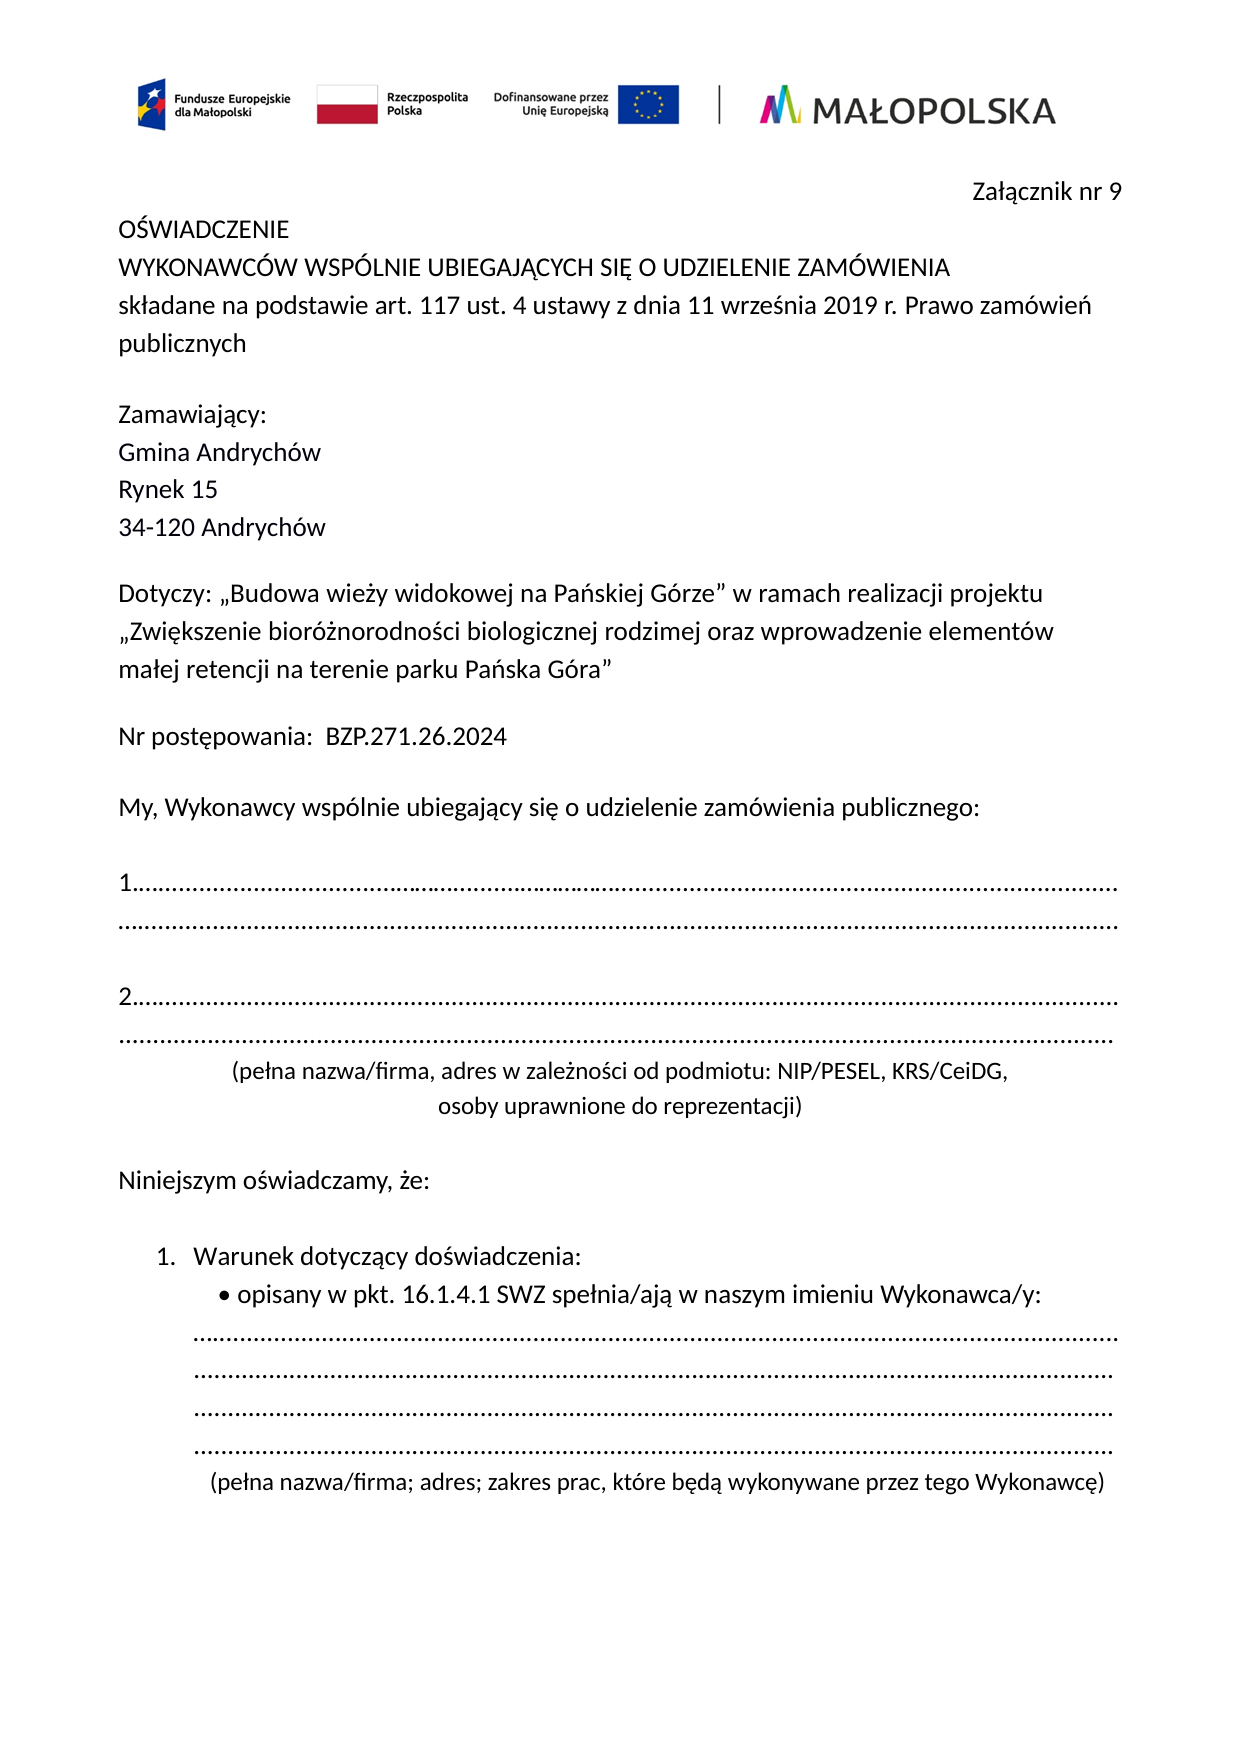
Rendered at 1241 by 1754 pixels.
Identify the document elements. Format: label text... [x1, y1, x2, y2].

text osoby uprawnione do reprezentacji) [118, 1090, 1122, 1121]
list Dotyczy: „Budowa wieży widokowej na Pańskiej Górze” w ramach realizacji projektu „Zwiększenie bioróżnorodności biologicznej rodzimej oraz wprowadzenie elementów małej retencji na terenie parku Pańska Góra” [118, 576, 1122, 685]
text Niniejszym oświadczamy, że: [118, 1163, 1122, 1196]
text Nr postępowania: BZP.271.26.2024 [118, 719, 1122, 752]
list Warunek dotyczący doświadczenia: [156, 1239, 1122, 1272]
text OŚWIADCZENIE [118, 212, 1122, 245]
text 34-120 Andrychów [118, 511, 1122, 544]
text My, Wykonawcy wspólnie ubiegający się o udzielenie zamówienia publicznego: [118, 790, 1122, 823]
text Rynek 15 [118, 473, 1122, 506]
list • opisany w pkt. 16.1.4.1 SWZ spełnia/ają w naszym imieniu Wykonawca/y: ….......................................................................................................................................................................................................................................................................................................................................................................................................................................................................................................................................................... [156, 1277, 1122, 1462]
list (pełna nazwa/firma; adres; zakres prac, które będą wykonywane przez tego Wykonawcę) [156, 1466, 1122, 1497]
text (pełna nazwa/firma, adres w zależności od podmiotu: NIP/PESEL, KRS/CeiDG, [118, 1055, 1122, 1086]
picture [125, 65, 1071, 143]
text Zamawiający: [118, 397, 1122, 430]
text składane na podstawie art. 117 ust. 4 ustawy z dnia 11 września 2019 r. Prawo zamówień publicznych [118, 288, 1122, 359]
list …............................................................................................................................................................................................................................................................................................... [118, 979, 1122, 1050]
text Załącznik nr 9 [118, 174, 1122, 207]
list …...................................………..........…………….......................................................................... [118, 866, 1122, 899]
text WYKONAWCÓW WSPÓLNIE UBIEGAJĄCYCH SIĘ O UDZIELENIE ZAMÓWIENIA [118, 250, 1122, 283]
text Gmina Andrychów [118, 435, 1122, 468]
list …................................................................................................................................................ [118, 903, 1122, 937]
